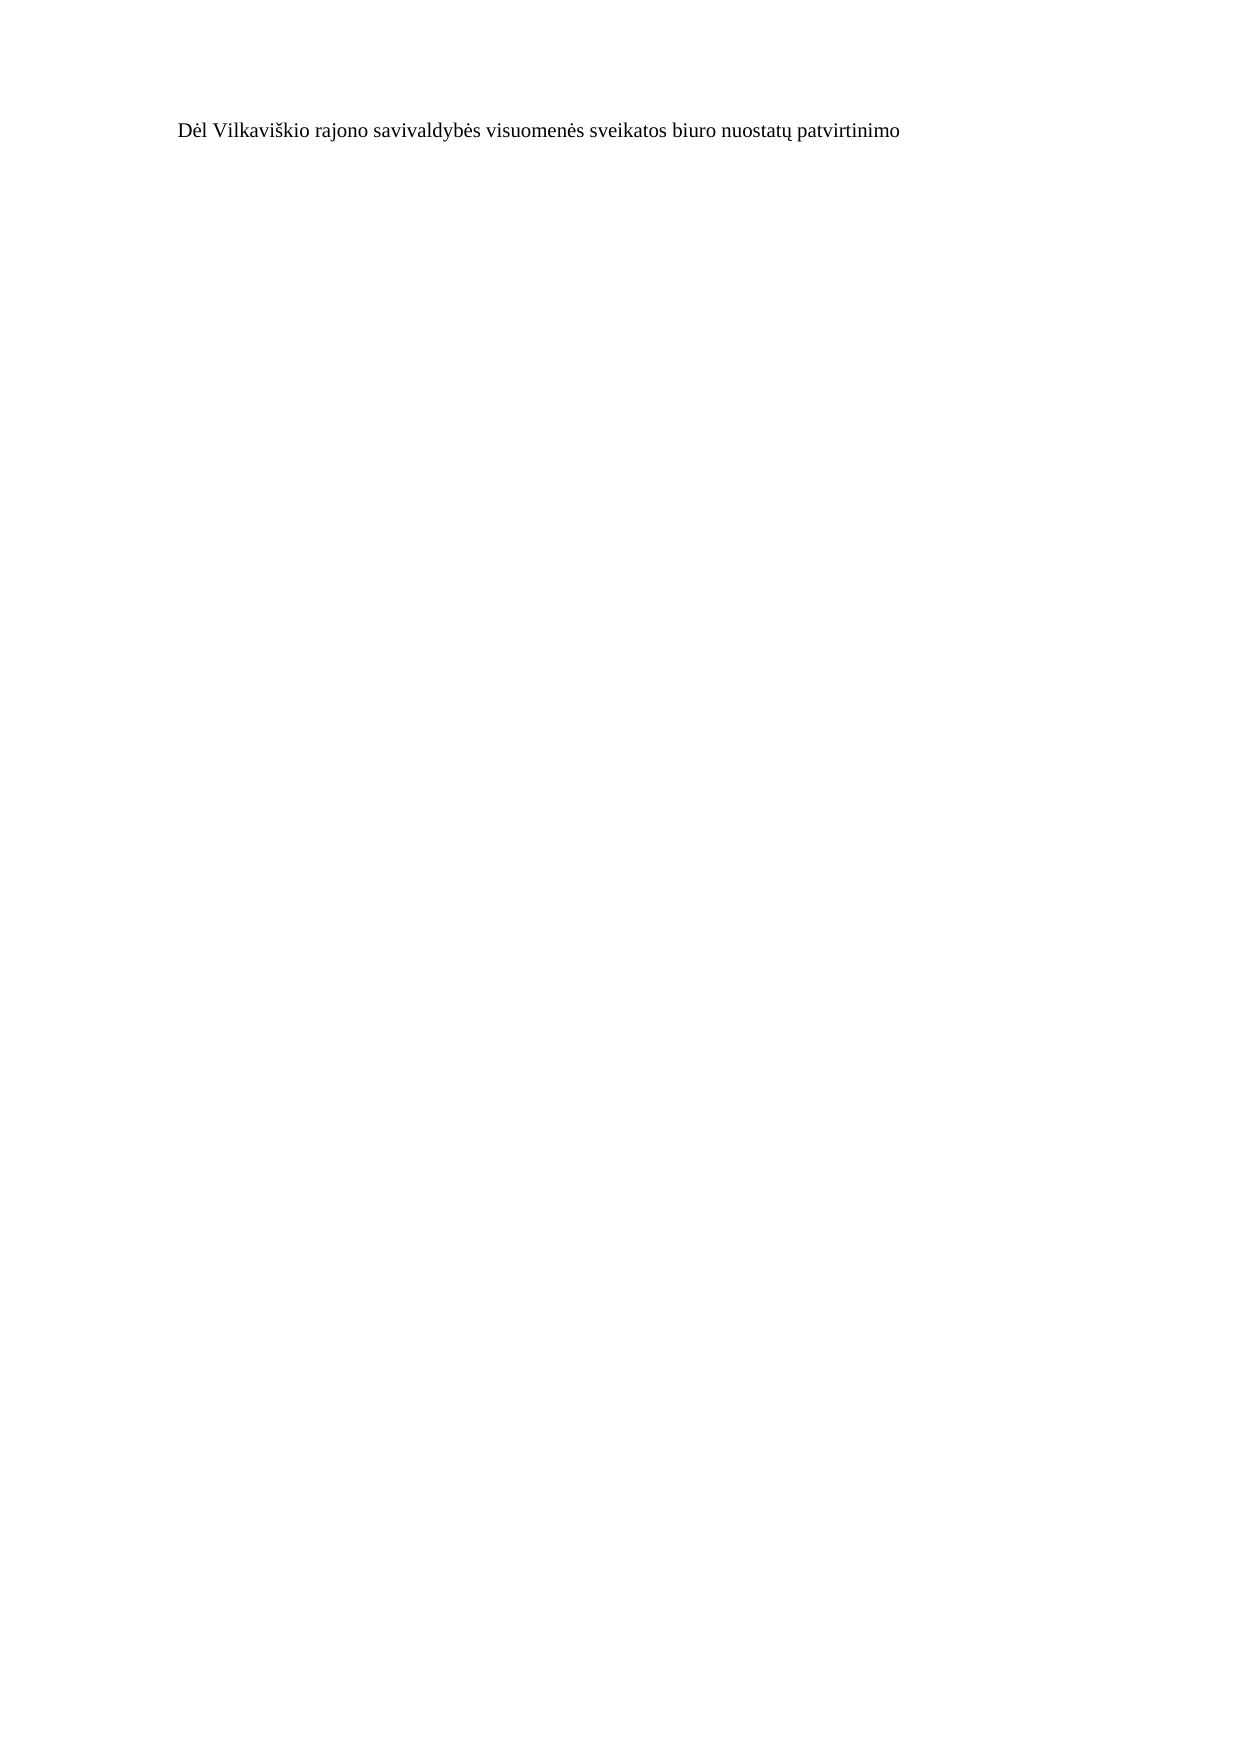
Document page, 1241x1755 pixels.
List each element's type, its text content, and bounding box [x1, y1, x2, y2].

text Dėl Vilkaviškio rajono savivaldybės visuomenės sveikatos biuro nuostatų patvirtinimo [177, 118, 1181, 142]
